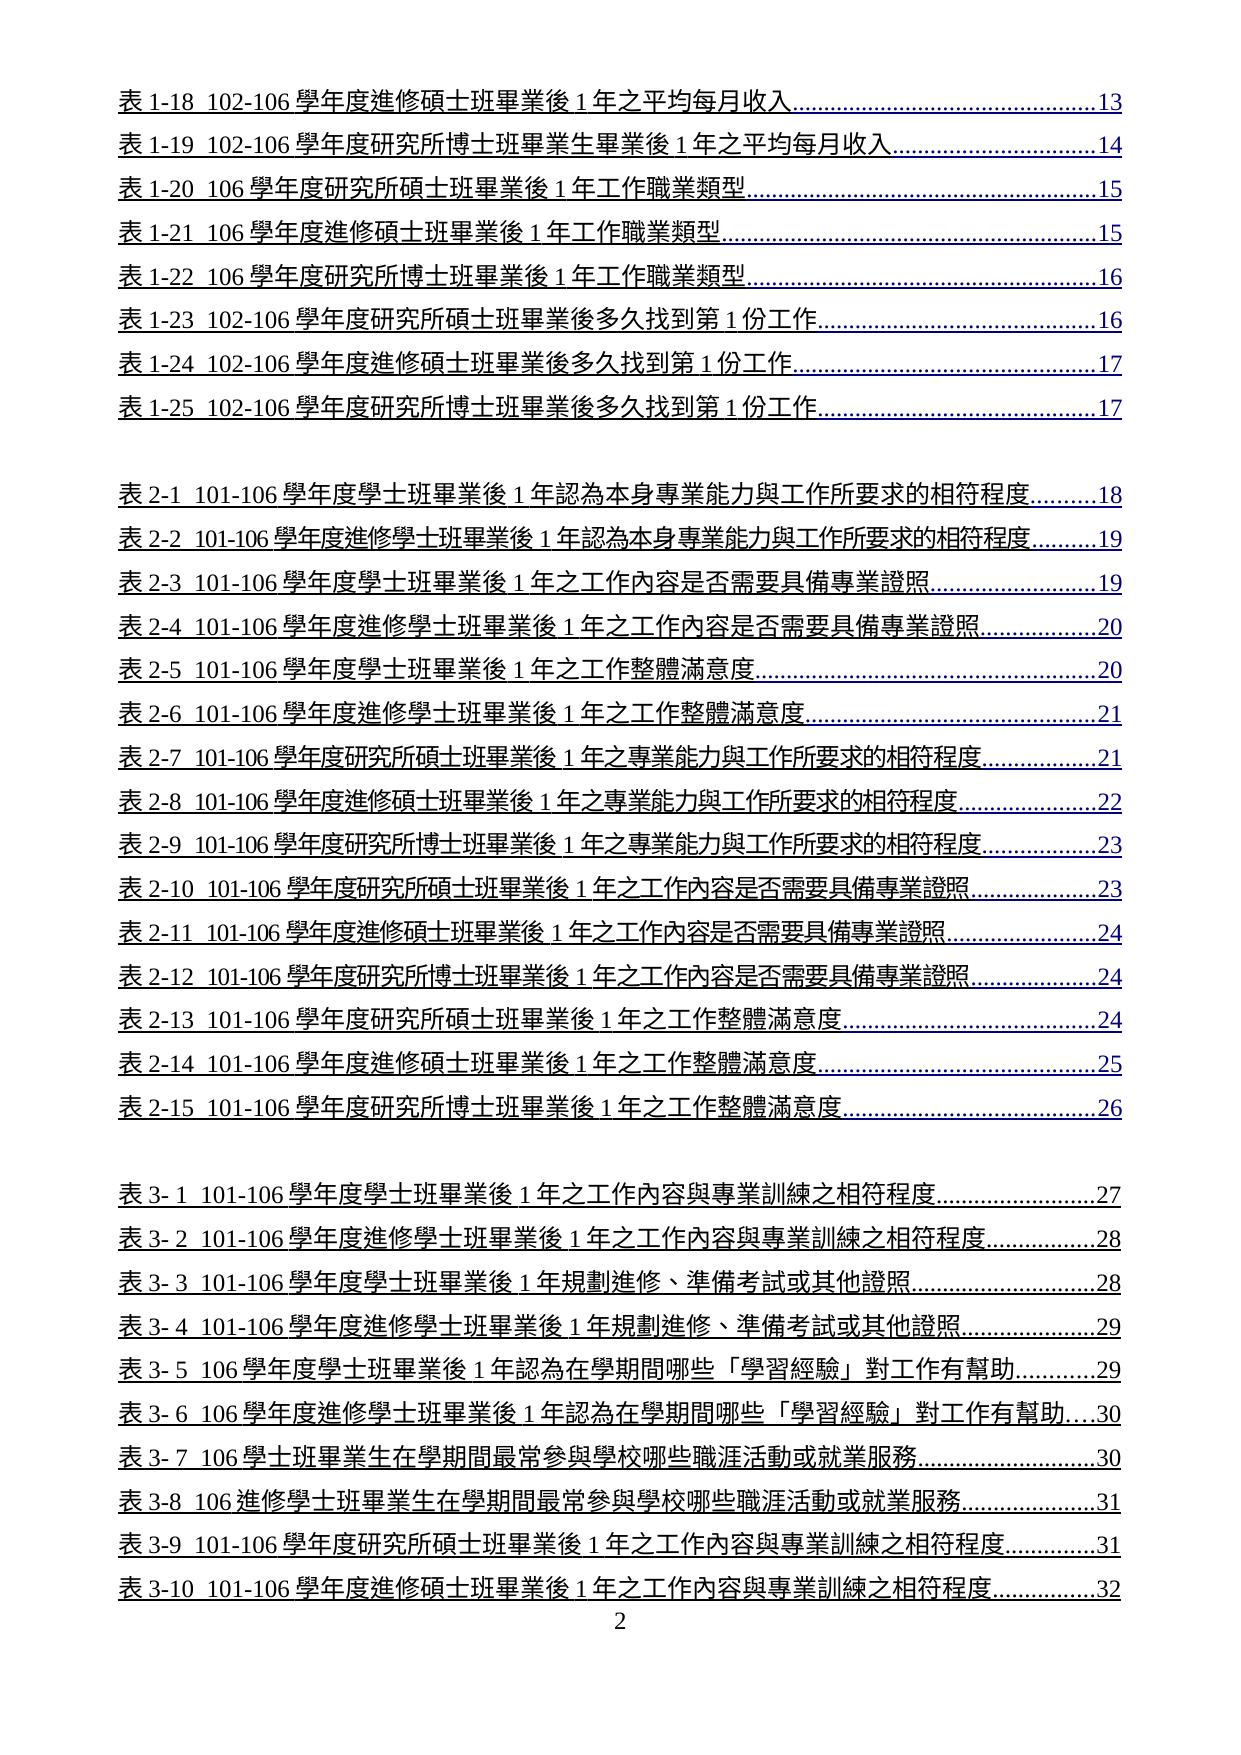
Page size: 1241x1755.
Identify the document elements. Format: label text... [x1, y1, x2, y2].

text [118, 158, 1122, 162]
text 表3- 6 106學年度進修學士班畢業後1年認為在學期間哪些「學習經驗」對工作有幫助 30 [118, 1387, 1122, 1431]
text [118, 420, 1122, 425]
text [118, 989, 1122, 994]
text [118, 551, 1122, 556]
text 表3-10 101-106學年度進修碩士班畢業後1年之工作內容與專業訓練之相符程度 32 [118, 1562, 1122, 1606]
text 表1-20 106學年度研究所碩士班畢業後1年工作職業類型 15 [118, 162, 1122, 199]
text [118, 1033, 1122, 1037]
text 表1-25 102-106學年度研究所博士班畢業後多久找到第1份工作 17 [118, 381, 1122, 418]
text 表2-12 101-106學年度研究所博士班畢業後1年之工作內容是否需要具備專業證照 24 [118, 950, 1122, 987]
text 表1-23 102-106學年度研究所碩士班畢業後多久找到第1份工作 16 [118, 294, 1122, 331]
text [118, 201, 1122, 206]
text 表2-15 101-106學年度研究所博士班畢業後1年之工作整體滿意度 26 [118, 1081, 1122, 1118]
text 表3-9 101-106學年度研究所碩士班畢業後1年之工作內容與專業訓練之相符程度 31 [118, 1519, 1122, 1562]
text 表2-3 101-106學年度學士班畢業後1年之工作內容是否需要具備專業證照 19 [118, 556, 1122, 593]
text [118, 901, 1122, 906]
text 表3- 2 101-106學年度進修學士班畢業後1年之工作內容與專業訓練之相符程度 28 [118, 1212, 1122, 1256]
text [118, 289, 1122, 294]
text 表3- 7 106學士班畢業生在學期間最常參與學校哪些職涯活動或就業服務 30 [118, 1431, 1122, 1475]
text 表2-13 101-106學年度研究所碩士班畢業後1年之工作整體滿意度 24 [118, 994, 1122, 1031]
text 表1-18 102-106學年度進修碩士班畢業後1年之平均每月收入 13 [118, 75, 1122, 112]
text [118, 595, 1122, 600]
text [118, 814, 1122, 819]
text [118, 1076, 1122, 1081]
text 表3-8 106進修學士班畢業生在學期間最常參與學校哪些職涯活動或就業服務 31 [118, 1475, 1122, 1519]
text 表2-7 101-106學年度研究所碩士班畢業後1年之專業能力與工作所要求的相符程度 21 [118, 731, 1122, 768]
text [118, 639, 1122, 644]
text [118, 508, 1122, 512]
text 表1-24 102-106學年度進修碩士班畢業後多久找到第1份工作 17 [118, 337, 1122, 374]
text 表3- 5 106學年度學士班畢業後1年認為在學期間哪些「學習經驗」對工作有幫助 29 [118, 1344, 1122, 1387]
text 表2-9 101-106學年度研究所博士班畢業後1年之專業能力與工作所要求的相符程度 23 [118, 819, 1122, 856]
text 表1-22 106學年度研究所博士班畢業後1年工作職業類型 16 [118, 250, 1122, 287]
text 表2-4 101-106學年度進修學士班畢業後1年之工作內容是否需要具備專業證照 20 [118, 600, 1122, 637]
text [118, 945, 1122, 950]
text 表3- 1 101-106學年度學士班畢業後1年之工作內容與專業訓練之相符程度 27 [118, 1169, 1122, 1212]
text 表1-21 106學年度進修碩士班畢業後1年工作職業類型 15 [118, 206, 1122, 243]
text [118, 245, 1122, 250]
text 表3- 4 101-106學年度進修學士班畢業後1年規劃進修、準備考試或其他證照 29 [118, 1300, 1122, 1344]
text 表2-8 101-106學年度進修碩士班畢業後1年之專業能力與工作所要求的相符程度 22 [118, 775, 1122, 812]
text [118, 114, 1122, 119]
text [118, 333, 1122, 337]
text 表2-1 101-106學年度學士班畢業後1年認為本身專業能力與工作所要求的相符程度 18 [118, 469, 1122, 506]
text [118, 858, 1122, 862]
text 表2-6 101-106學年度進修學士班畢業後1年之工作整體滿意度 21 [118, 687, 1122, 724]
text [118, 726, 1122, 731]
text [118, 376, 1122, 381]
text [118, 683, 1122, 687]
text 表1-19 102-106學年度研究所博士班畢業生畢業後1年之平均每月收入 14 [118, 119, 1122, 156]
text 表2-2 101-106學年度進修學士班畢業後1年認為本身專業能力與工作所要求的相符程度 19 [118, 512, 1122, 549]
text 表2-5 101-106學年度學士班畢業後1年之工作整體滿意度 20 [118, 644, 1122, 681]
text [118, 770, 1122, 775]
text 表2-14 101-106學年度進修碩士班畢業後1年之工作整體滿意度 25 [118, 1037, 1122, 1074]
text 表2-10 101-106學年度研究所碩士班畢業後1年之工作內容是否需要具備專業證照 23 [118, 862, 1122, 899]
text [118, 1120, 1122, 1125]
text 表3- 3 101-106學年度學士班畢業後1年規劃進修、準備考試或其他證照 28 [118, 1256, 1122, 1300]
text 表2-11 101-106學年度進修碩士班畢業後1年之工作內容是否需要具備專業證照 24 [118, 906, 1122, 943]
